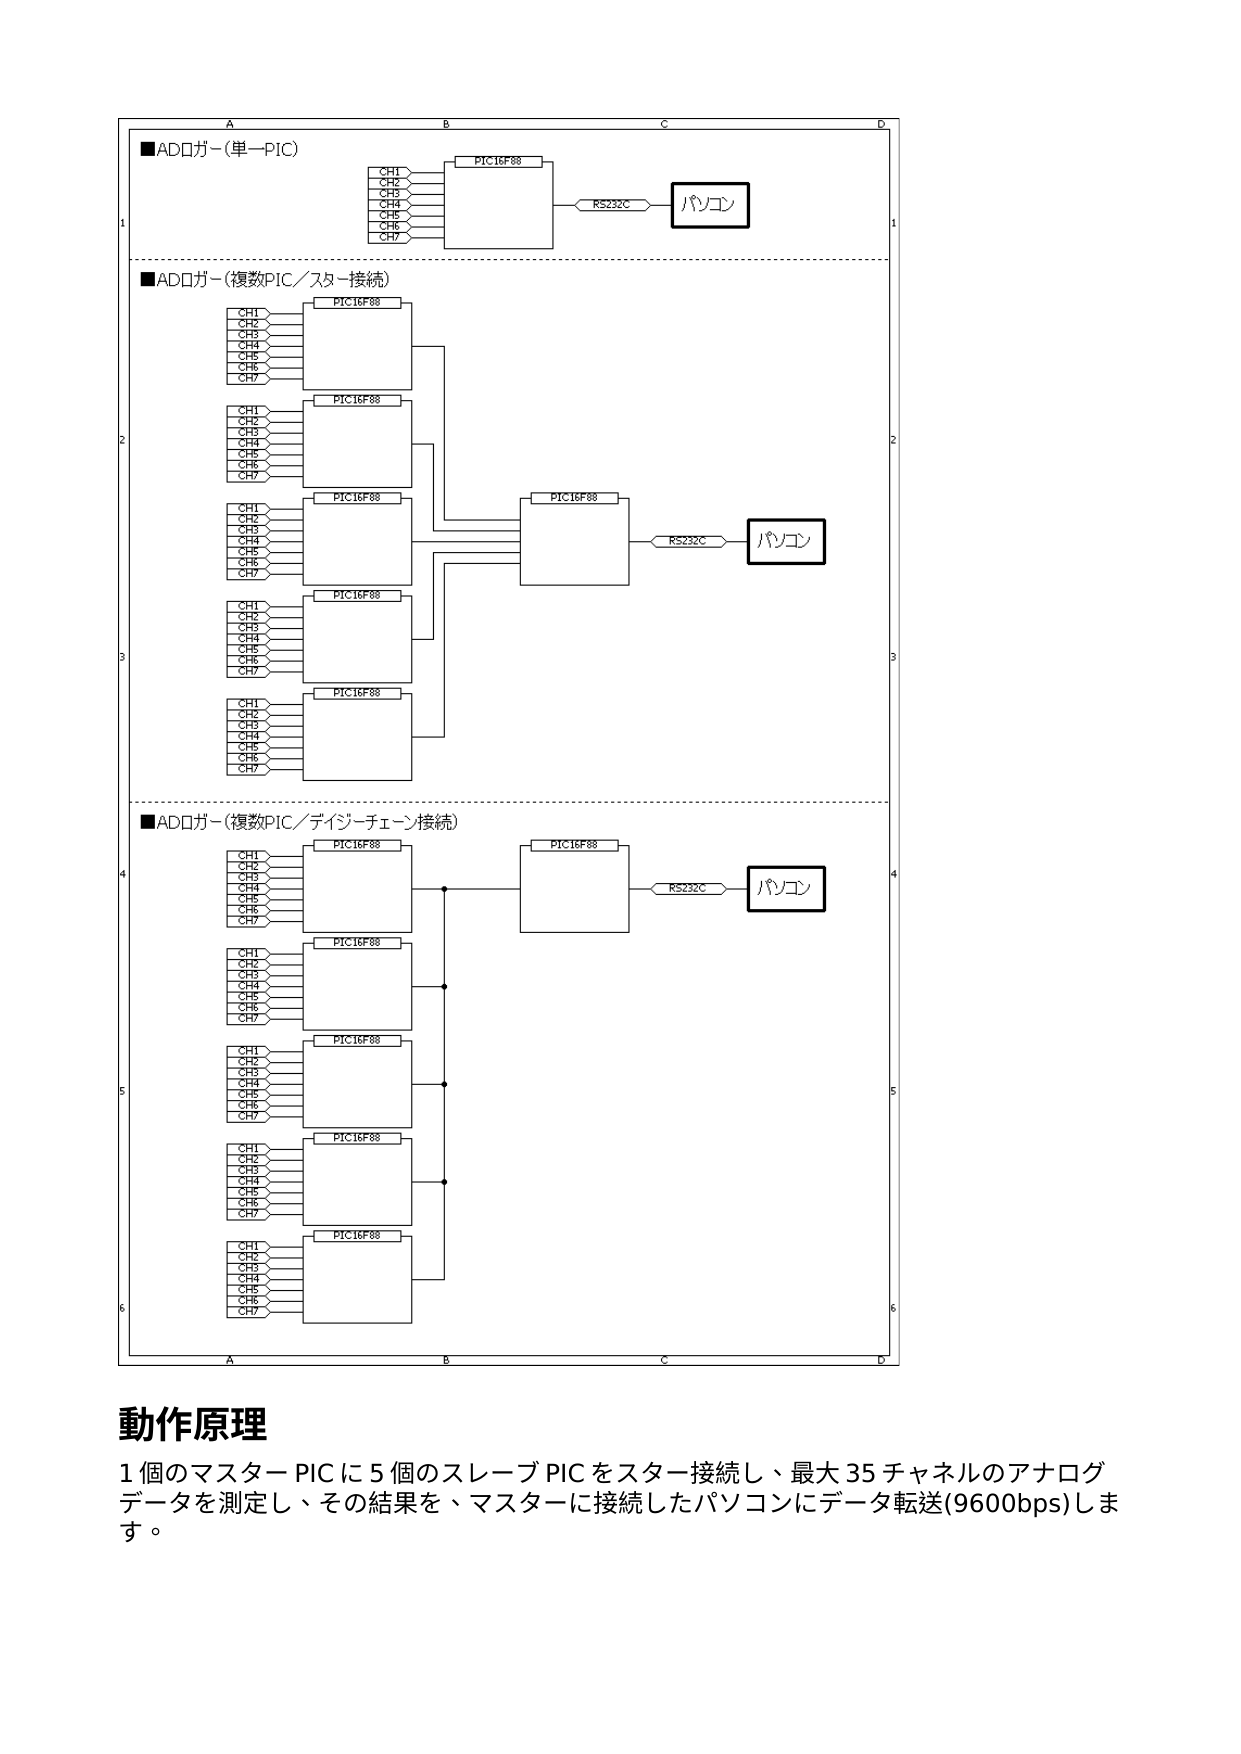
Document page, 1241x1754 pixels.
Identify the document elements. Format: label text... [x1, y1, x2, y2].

subtitle 動作原理 [118, 1403, 1122, 1447]
picture [118, 118, 900, 1366]
text [900, 118, 1122, 1366]
text 1個のマスターPICに5個のスレーブPICをスター接続し、最大35チャネルのアナログデータを測定し、その結果を、マスターに接続したパソコンにデータ転送(9600bps)します。 [118, 1459, 1122, 1547]
